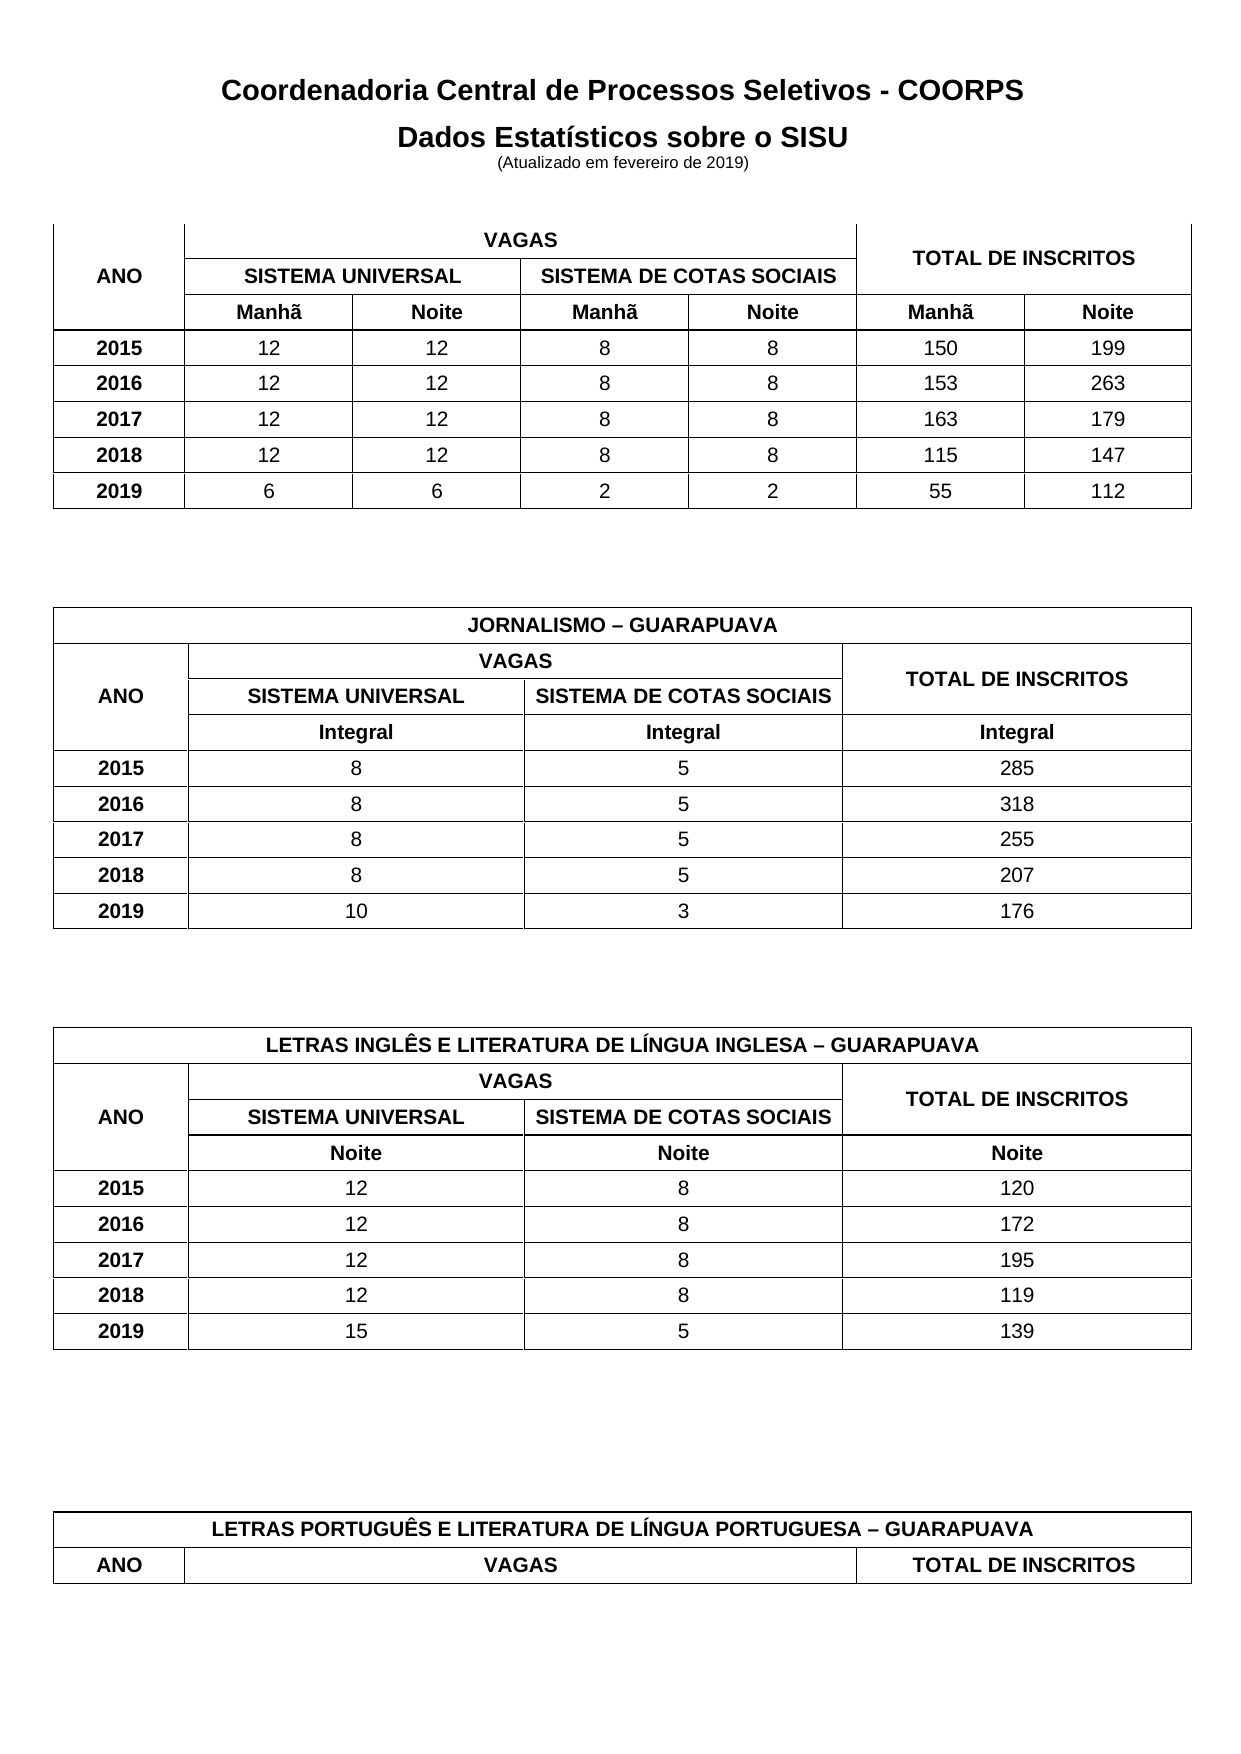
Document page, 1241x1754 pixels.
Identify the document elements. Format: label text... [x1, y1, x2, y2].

table_cell Manhã [521, 295, 688, 329]
table_cell 115 [857, 438, 1024, 472]
table_cell 120 [843, 1171, 1191, 1206]
table_cell Noite [525, 1136, 842, 1170]
table_cell ANO [54, 224, 184, 329]
table_cell 150 [857, 331, 1024, 365]
table_cell 2016 [54, 1207, 187, 1242]
table_cell 8 [689, 438, 856, 472]
table_cell 112 [1025, 474, 1191, 508]
table_cell 8 [689, 366, 856, 401]
table_cell 2018 [54, 1279, 187, 1313]
table_cell VAGAS [189, 1064, 842, 1099]
table_cell TOTAL DE INSCRITOS [857, 224, 1191, 294]
table_cell Noite [843, 1136, 1191, 1170]
table_cell SISTEMA UNIVERSAL [185, 259, 520, 294]
table_cell 12 [353, 438, 520, 472]
table_cell 12 [353, 331, 520, 365]
table_cell ANO [54, 1064, 187, 1170]
table_cell 8 [521, 438, 688, 472]
table_cell 147 [1025, 438, 1191, 472]
table_cell 12 [353, 402, 520, 437]
table_cell 12 [185, 438, 352, 472]
table_cell 8 [525, 1207, 842, 1242]
table_cell Integral [843, 715, 1191, 750]
table_cell Integral [189, 715, 523, 750]
table_cell Noite [689, 295, 856, 329]
table_cell 153 [857, 366, 1024, 401]
table_cell 55 [857, 474, 1024, 508]
table_cell 5 [525, 858, 842, 893]
table_cell 8 [189, 823, 523, 857]
table_cell 12 [185, 402, 352, 437]
table_cell 8 [189, 751, 523, 786]
table_cell 8 [525, 1243, 842, 1277]
table_cell 179 [1025, 402, 1191, 437]
table_cell 6 [185, 474, 352, 508]
table_cell 5 [525, 1314, 842, 1349]
table_cell TOTAL DE INSCRITOS [857, 1548, 1191, 1583]
table_cell VAGAS [185, 224, 856, 258]
table_cell 8 [525, 1171, 842, 1206]
table_cell 15 [189, 1314, 523, 1349]
table_cell 8 [521, 366, 688, 401]
table_cell 3 [525, 894, 842, 928]
table_cell 2018 [54, 438, 184, 472]
table_cell SISTEMA DE COTAS SOCIAIS [521, 259, 856, 294]
table_cell 263 [1025, 366, 1191, 401]
table_cell 8 [521, 402, 688, 437]
table_cell 2017 [54, 1243, 187, 1277]
table_cell ANO [54, 1548, 184, 1583]
table_cell 176 [843, 894, 1191, 928]
table_header JORNALISMO – GUARAPUAVA [54, 608, 1191, 643]
table_cell 12 [185, 366, 352, 401]
table_cell 2018 [54, 858, 187, 893]
table_cell TOTAL DE INSCRITOS [843, 1064, 1191, 1134]
table_cell 8 [525, 1279, 842, 1313]
table_cell 8 [521, 331, 688, 365]
table_cell SISTEMA DE COTAS SOCIAIS [525, 680, 842, 714]
table_cell 2 [689, 474, 856, 508]
table_cell 10 [189, 894, 523, 928]
table_cell 2015 [54, 1171, 187, 1206]
table_cell 2017 [54, 402, 184, 437]
table_cell VAGAS [189, 644, 842, 678]
table_header LETRAS INGLÊS E LITERATURA DE LÍNGUA INGLESA – GUARAPUAVA [54, 1028, 1191, 1063]
table_cell 2015 [54, 751, 187, 786]
table_cell 199 [1025, 331, 1191, 365]
table_cell 8 [689, 402, 856, 437]
table_cell 12 [189, 1279, 523, 1313]
table_cell SISTEMA UNIVERSAL [189, 680, 523, 714]
table_cell Noite [189, 1136, 523, 1170]
table_cell ANO [54, 644, 187, 750]
table_cell 318 [843, 787, 1191, 821]
table_header LETRAS PORTUGUÊS E LITERATURA DE LÍNGUA PORTUGUESA – GUARAPUAVA [54, 1513, 1191, 1547]
table_cell 2 [521, 474, 688, 508]
table_cell Noite [353, 295, 520, 329]
table_cell 2019 [54, 1314, 187, 1349]
table_cell 12 [353, 366, 520, 401]
table_cell 2016 [54, 787, 187, 821]
table_cell 195 [843, 1243, 1191, 1277]
table_cell 119 [843, 1279, 1191, 1313]
table_cell 2015 [54, 331, 184, 365]
table_cell 2019 [54, 894, 187, 928]
table_cell Manhã [185, 295, 352, 329]
table_cell 6 [353, 474, 520, 508]
table_cell 163 [857, 402, 1024, 437]
table_cell 12 [189, 1171, 523, 1206]
table_cell 8 [189, 787, 523, 821]
table_cell SISTEMA UNIVERSAL [189, 1100, 523, 1134]
table_cell 285 [843, 751, 1191, 786]
table_cell 8 [189, 858, 523, 893]
table_cell 139 [843, 1314, 1191, 1349]
table_cell 207 [843, 858, 1191, 893]
table_cell 5 [525, 823, 842, 857]
table_cell Integral [525, 715, 842, 750]
table_cell Noite [1025, 295, 1191, 329]
table_cell 255 [843, 823, 1191, 857]
table_cell 12 [189, 1207, 523, 1242]
table_cell Manhã [857, 295, 1024, 329]
table_cell 2017 [54, 823, 187, 857]
table_cell 12 [189, 1243, 523, 1277]
table_cell 172 [843, 1207, 1191, 1242]
table_cell 5 [525, 751, 842, 786]
table_cell TOTAL DE INSCRITOS [843, 644, 1191, 714]
table_cell 5 [525, 787, 842, 821]
table_cell SISTEMA DE COTAS SOCIAIS [525, 1100, 842, 1134]
table_cell 8 [689, 331, 856, 365]
table_cell 12 [185, 331, 352, 365]
table_cell VAGAS [185, 1548, 856, 1583]
table_cell 2019 [54, 474, 184, 508]
table_cell 2016 [54, 366, 184, 401]
